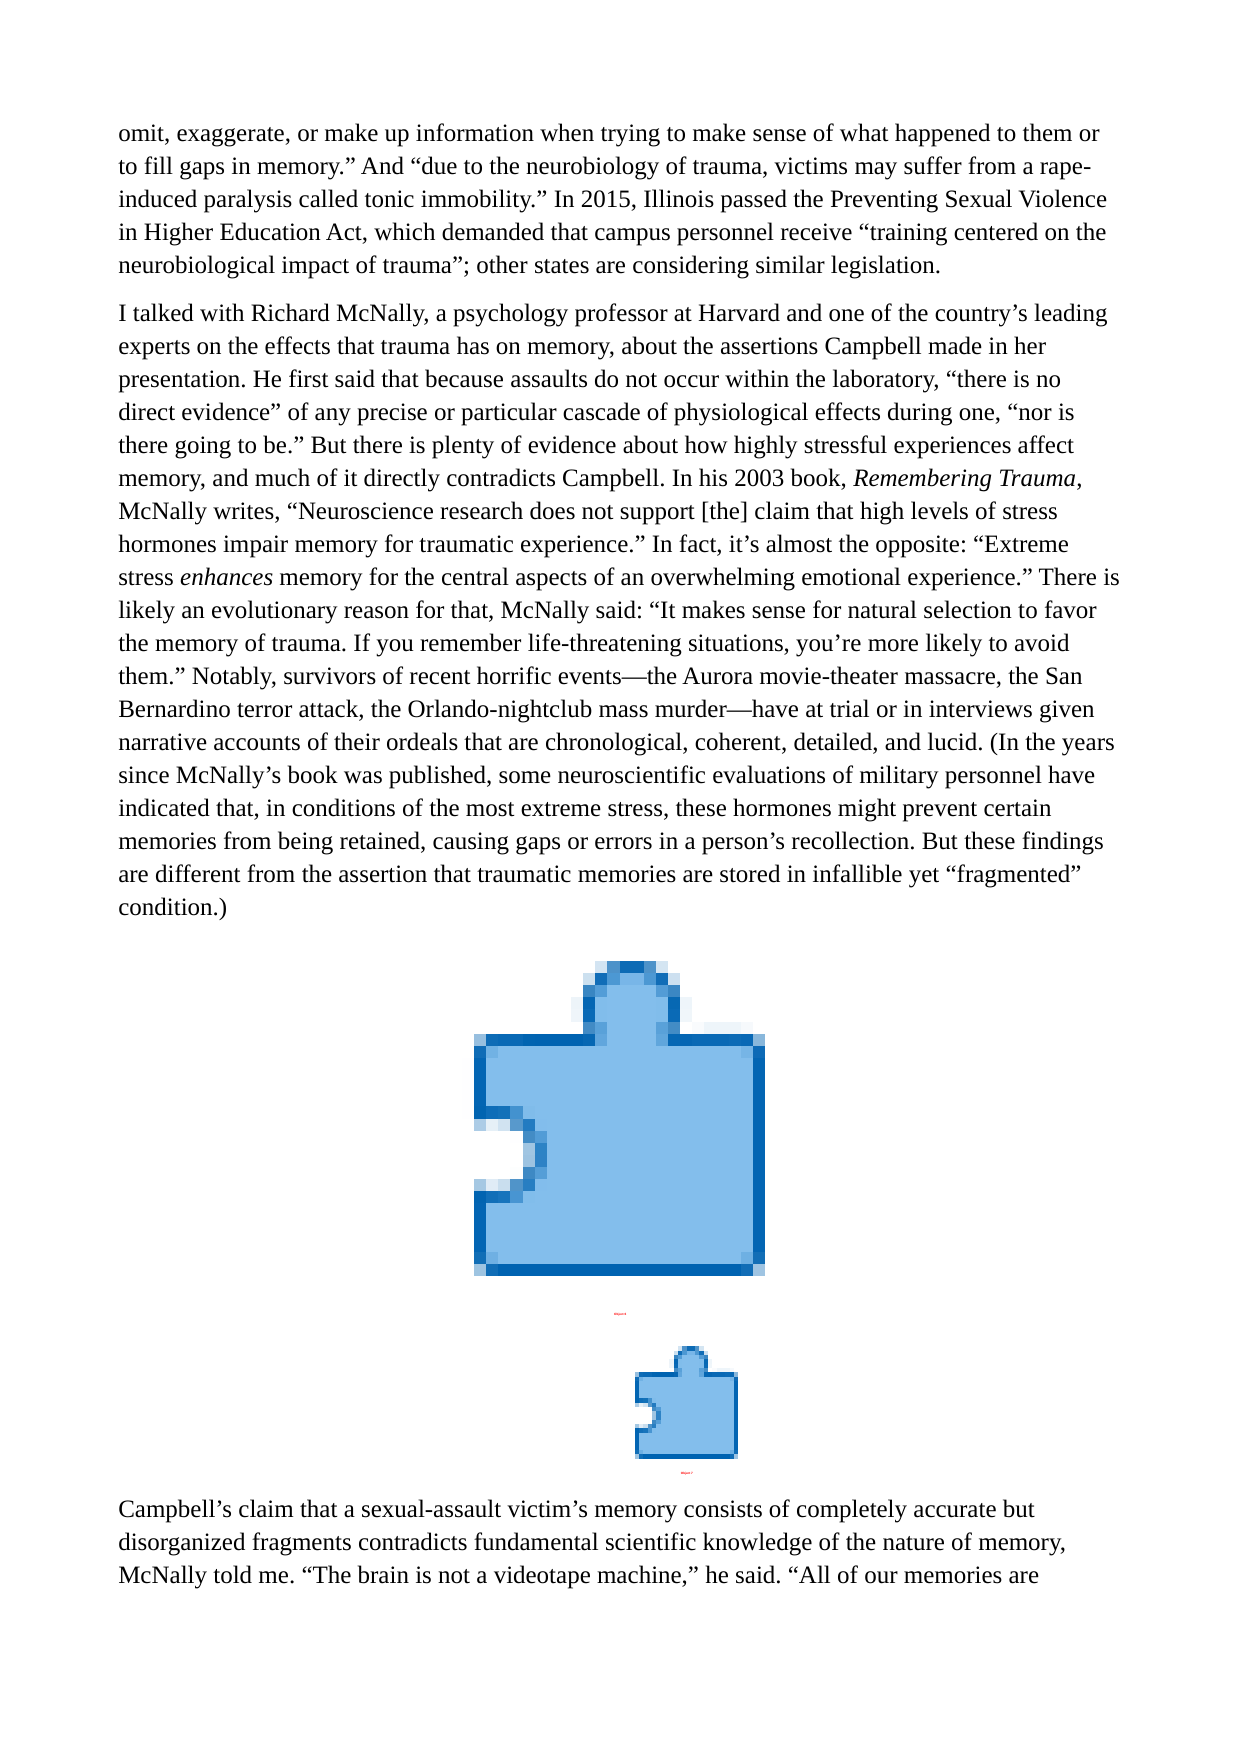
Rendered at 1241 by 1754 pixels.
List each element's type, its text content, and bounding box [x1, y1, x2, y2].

text Campbell’s claim that a sexual-assault victim’s memory consists of completely accurate but disorganized fragments contradicts fundamental scientific knowledge of the nature of memory, McNally told me. “The brain is not a videotape machine,” he said. “All of our memories are [118, 1494, 1122, 1589]
text omit, exaggerate, or make up information when trying to make sense of what happened to them or to fill gaps in memory.” And “due to the neurobiology of trauma, victims may suffer from a rape-induced paralysis called tonic immobility.” In 2015, Illinois passed the Preventing Sexual Violence in Higher Education Act, which demanded that campus personnel receive “training centered on the neurobiological impact of trauma”; other states are considering similar legislation. [118, 118, 1122, 279]
text I talked with Richard McNally, a psychology professor at Harvard and one of the country’s leading experts on the effects that trauma has on memory, about the assertions Campbell made in her presentation. He first said that because assaults do not occur within the laboratory, “there is no direct evidence” of any precise or particular cascade of physiological effects during one, “nor is there going to be.” But there is plenty of evidence about how highly stressful experiences affect memory, and much of it directly contradicts Campbell. In his 2003 book, Remembering Trauma, McNally writes, “Neuroscience research does not support [the] claim that high levels of stress hormones impair memory for traumatic experience.” In fact, it’s almost the opposite: “Extreme stress enhances memory for the central aspects of an overwhelming emotional experience.” There is likely an evolutionary reason for that, McNally said: “It makes sense for natural selection to favor the memory of trauma. If you remember life-threatening situations, you’re more likely to avoid them.” Notably, survivors of recent horrific events—the Aurora movie-theater massacre, the San Bernardino terror attack, the Orlando-nightclub mass murder—have at trial or in interviews given narrative accounts of their ordeals that are chronological, coherent, detailed, and lucid. (In the years since McNally’s book was published, some neuroscientific evaluations of military personnel have indicated that, in conditions of the most extreme stress, these hormones might prevent certain memories from being retained, causing gaps or errors in a person’s recollection. But these findings are different from the assertion that traumatic memories are stored in infallible yet “fragmented” condition.) [118, 298, 1122, 921]
